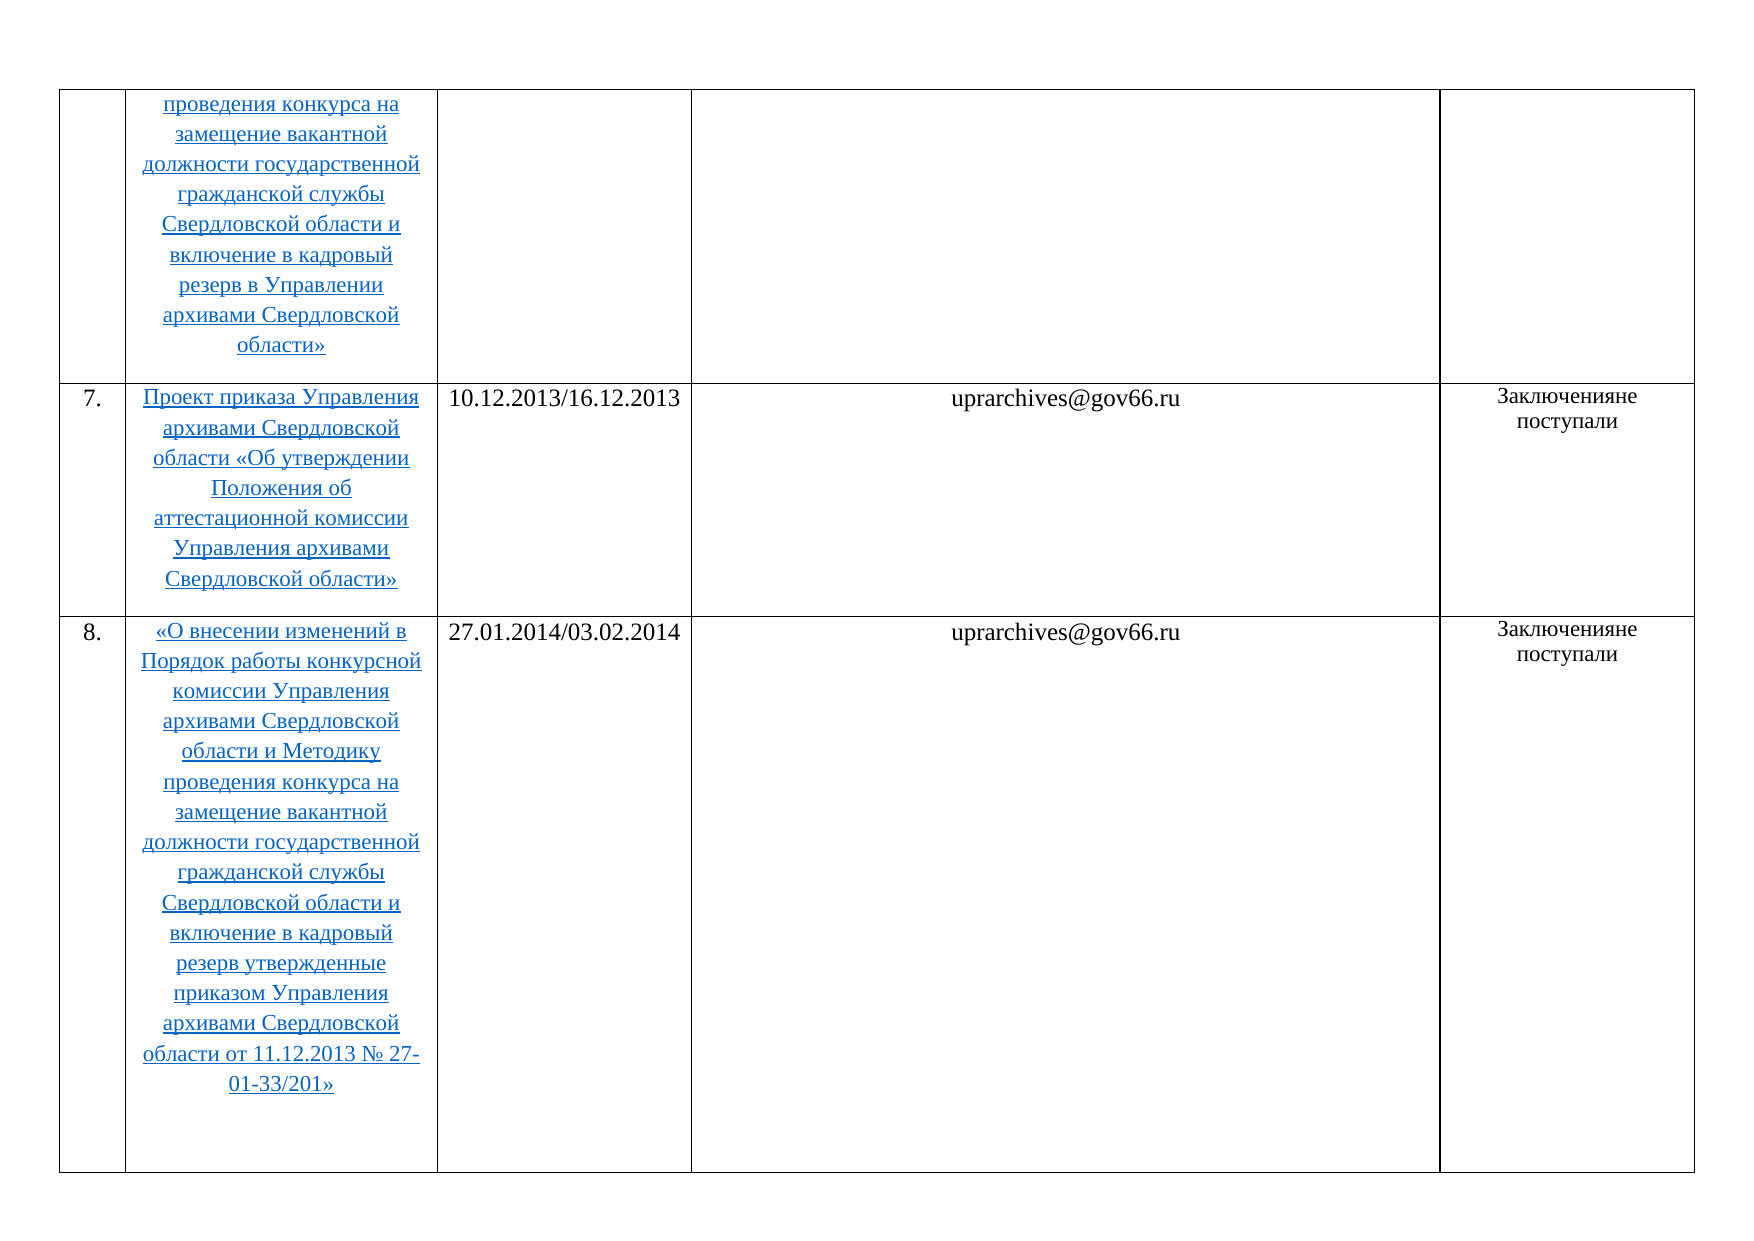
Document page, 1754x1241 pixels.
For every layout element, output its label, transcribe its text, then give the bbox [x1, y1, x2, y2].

table_cell [692, 90, 1439, 382]
table_cell [60, 90, 125, 382]
table_cell «О внесении изменений в Порядок работы конкурсной комиссии Управления архивами Свердловской области и Методику проведения конкурса на замещение вакантной должности государственной гражданской службы Свердловской области и включение в кадровый резерв утвержденные приказом Управления архивами Свердловской области от 11.12.2013 № 27-01-33/201» [126, 617, 437, 1172]
table_cell [438, 90, 691, 382]
table_cell uprarchives@gov66.ru [692, 384, 1439, 616]
table_cell Проект приказа Управления архивами Свердловской области «Об утверждении Положения об аттестационной комиссии Управления архивами Свердловской области» [126, 384, 437, 616]
table_cell 8. [60, 617, 125, 1172]
table_cell 27.01.2014/03.02.2014 [438, 617, 691, 1172]
table_cell [1441, 90, 1694, 382]
table_cell 7. [60, 384, 125, 616]
table_cell uprarchives@gov66.ru [692, 617, 1439, 1172]
table_cell Заключенияне поступали [1441, 617, 1694, 1172]
table_cell Заключенияне поступали [1441, 384, 1694, 616]
table_cell проведения конкурса на замещение вакантной должности государственной гражданской службы Свердловской области и включение в кадровый резерв в Управлении архивами Свердловской области» [126, 90, 437, 382]
table_cell 10.12.2013/16.12.2013 [438, 384, 691, 616]
